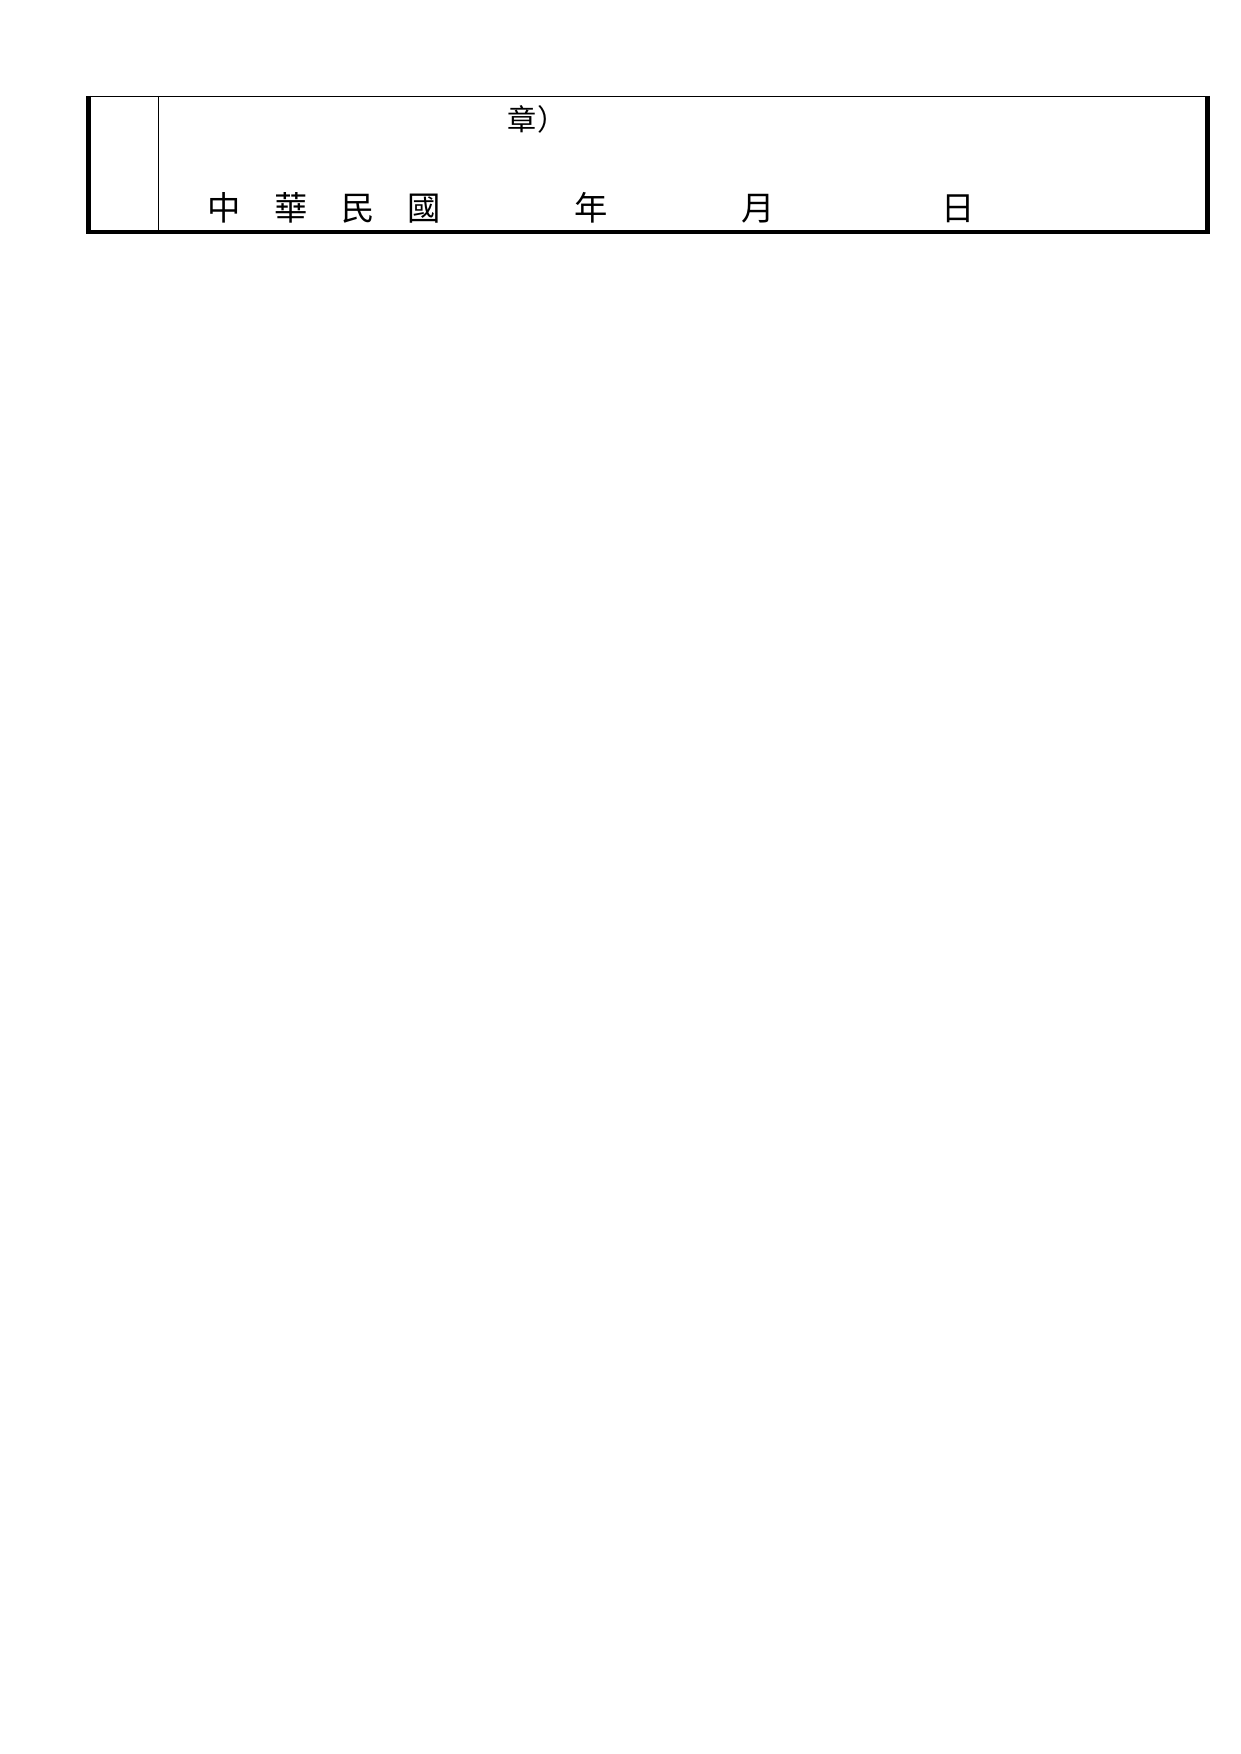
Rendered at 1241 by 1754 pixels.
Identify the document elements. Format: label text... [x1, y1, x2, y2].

table_cell 章） 中 華 民 國 年 月 日 [159, 97, 1205, 229]
table_cell [91, 97, 158, 229]
